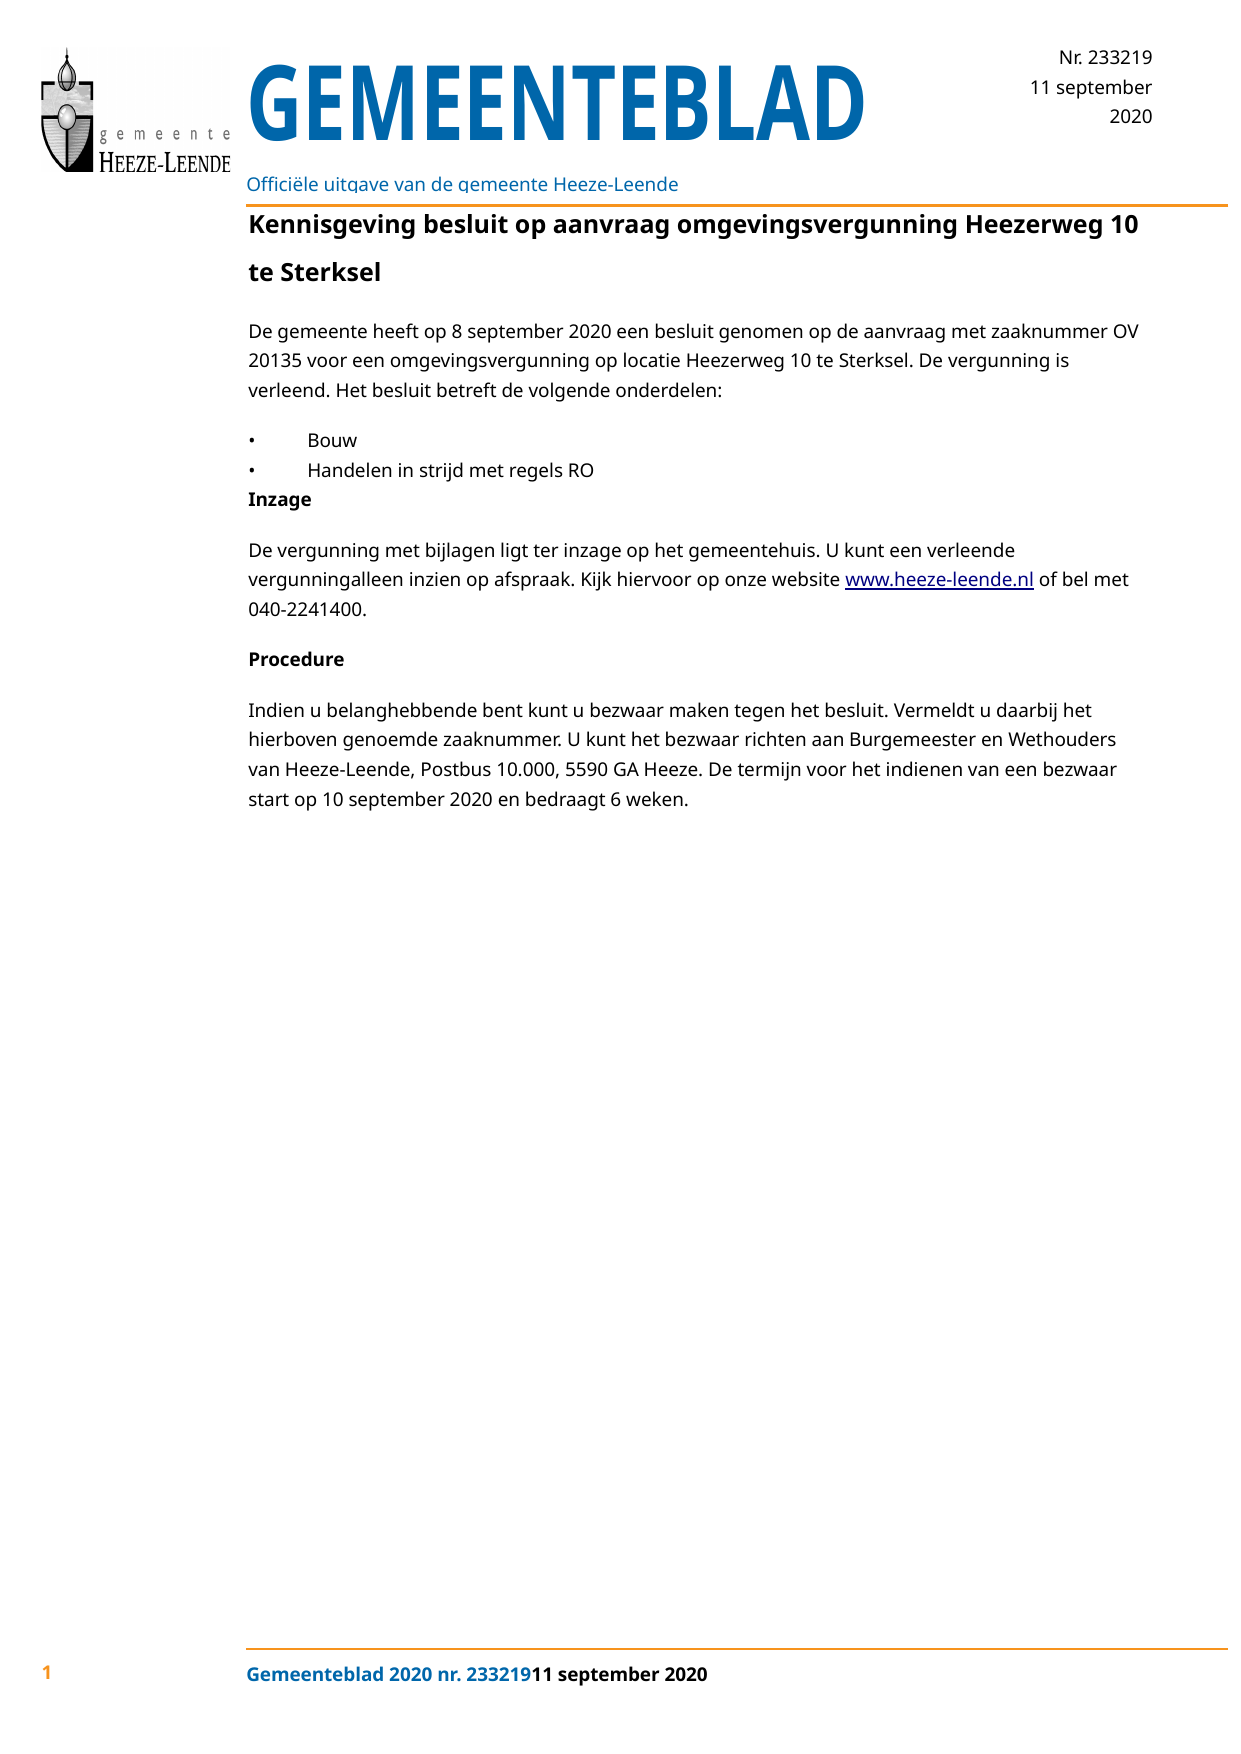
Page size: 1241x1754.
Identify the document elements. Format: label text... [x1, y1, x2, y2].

text Procedure [248, 647, 1152, 672]
text De gemeente heeft op 8 september 2020 een besluit genomen op de aanvraag met zaaknummer OV 20135 voor een omgevingsvergunning op locatie Heezerweg 10 te Sterksel. De vergunning is verleend. Het besluit betreft de volgende onderdelen: [248, 318, 1152, 403]
text De vergunning met bijlagen ligt ter inzage op het gemeentehuis. U kunt een verleende vergunningalleen inzien op afspraak. Kijk hiervoor op onze website www.heeze-leende.nl of bel met 040-2241400. [248, 537, 1152, 622]
list Handelen in strijd met regels RO [248, 457, 1152, 483]
text Kennisgeving besluit op aanvraag omgevingsvergunning Heezerweg 10 te Sterksel [248, 207, 1152, 288]
text Indien u belanghebbende bent kunt u bezwaar maken tegen het besluit. Vermeldt u daarbij het hierboven genoemde zaaknummer. U kunt het bezwaar richten aan Burgemeester en Wethouders van Heeze-Leende, Postbus 10.000, 5590 GA Heeze. De termijn voor het indienen van een bezwaar start op 10 september 2020 en bedraagt 6 weken. [248, 697, 1152, 812]
picture [41, 47, 231, 172]
text Inzage [248, 487, 1152, 512]
list Bouw [248, 427, 1152, 453]
